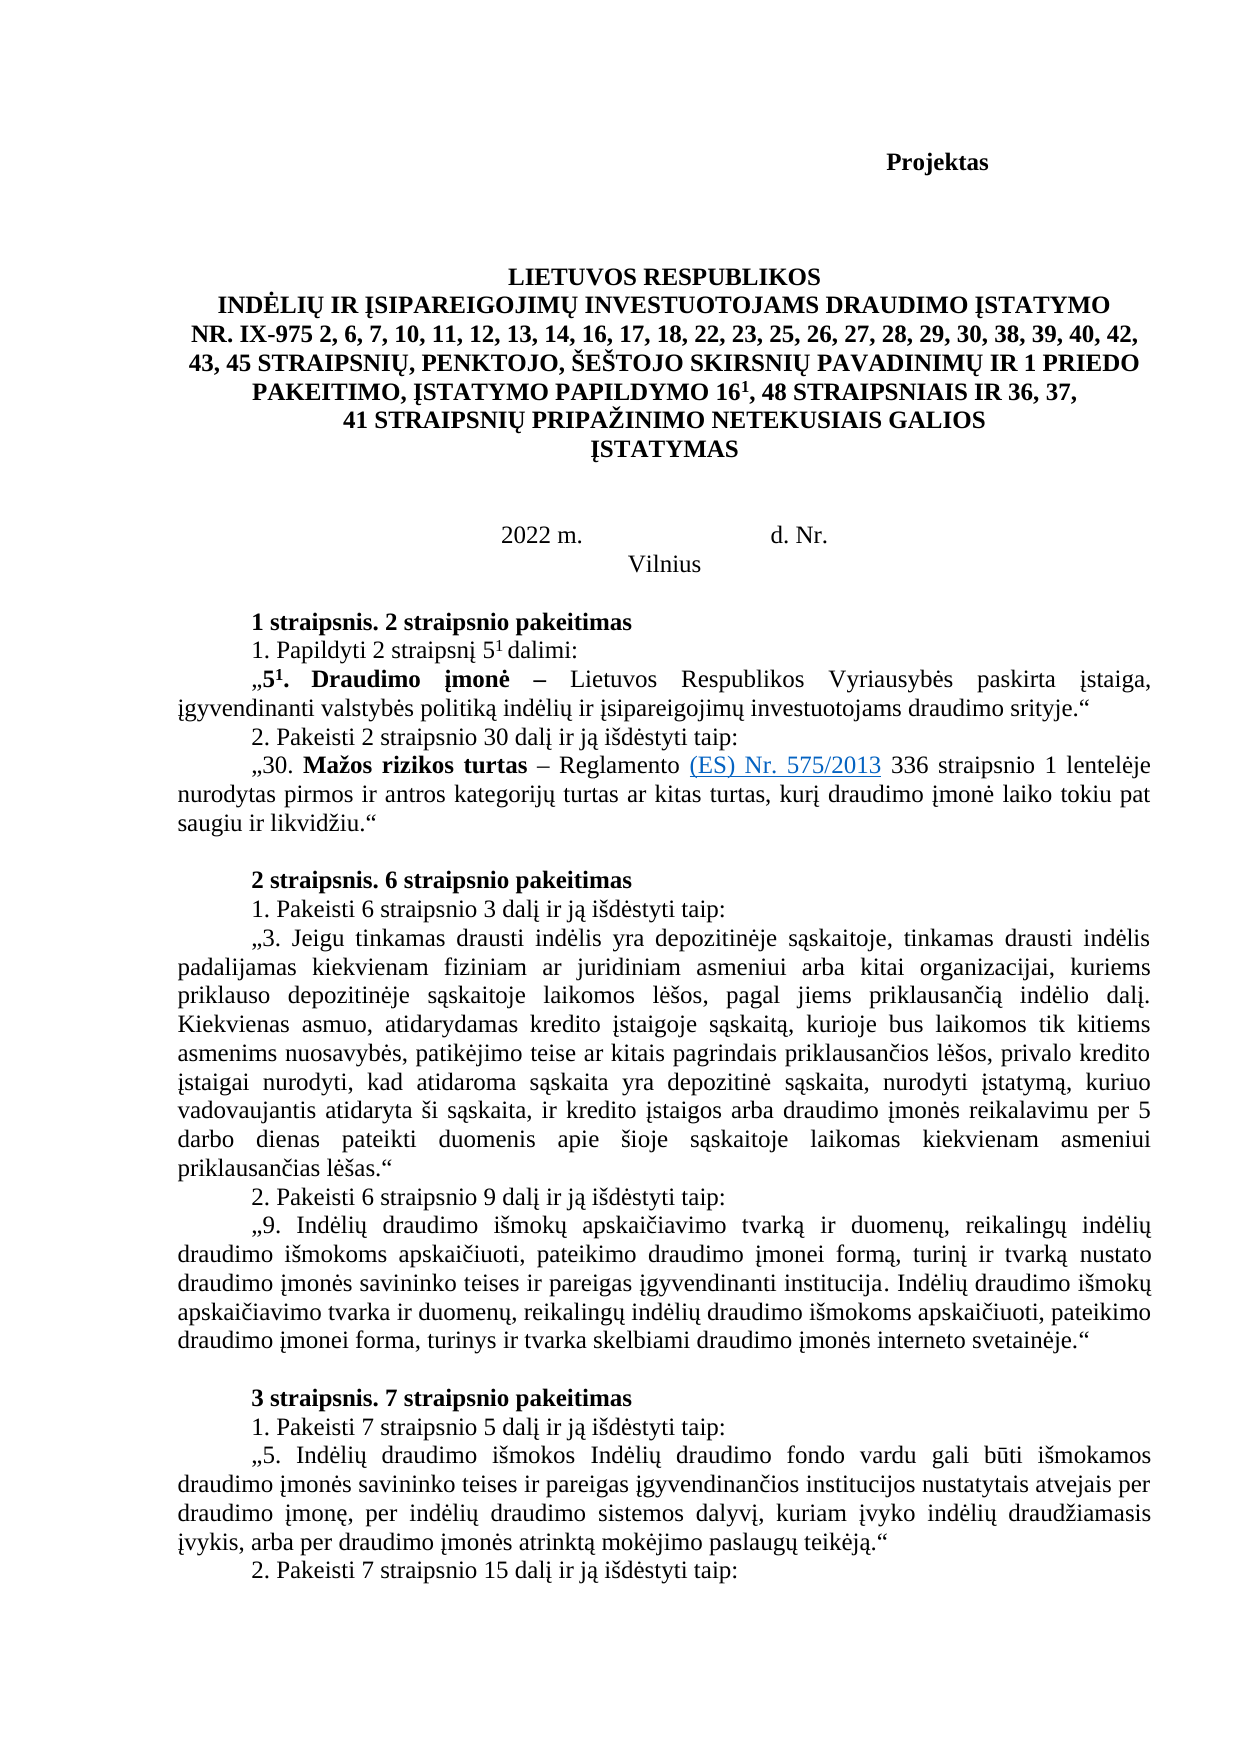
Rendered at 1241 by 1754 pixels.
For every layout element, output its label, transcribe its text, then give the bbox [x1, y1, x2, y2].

text 2. Pakeisti 2 straipsnio 30 dalį ir ją išdėstyti taip: [177, 722, 1152, 751]
text 3 straipsnis. 7 straipsnio pakeitimas [177, 1383, 1152, 1412]
text „51. Draudimo įmonė – Lietuvos Respublikos Vyriausybės paskirta įstaiga, įgyvendinanti valstybės politiką indėlių ir įsipareigojimų investuotojams draudimo srityje.“ [177, 664, 1152, 722]
subtitle Projektas [886, 147, 1152, 176]
text „30. Mažos rizikos turtas – Reglamento (ES) Nr. 575/2013 336 straipsnio 1 lentelėje nurodytas pirmos ir antros kategorijų turtas ar kitas turtas, kurį draudimo įmonė laiko tokiu pat saugiu ir likvidžiu.“ [177, 751, 1152, 837]
text 2. Pakeisti 7 straipsnio 15 dalį ir ją išdėstyti taip: [177, 1556, 1152, 1584]
text „3. Jeigu tinkamas drausti indėlis yra depozitinėje sąskaitoje, tinkamas drausti indėlis padalijamas kiekvienam fiziniam ar juridiniam asmeniui arba kitai organizacijai, kuriems priklauso depozitinėje sąskaitoje laikomos lėšos, pagal jiems priklausančią indėlio dalį. Kiekvienas asmuo, atidarydamas kredito įstaigoje sąskaitą, kurioje bus laikomos tik kitiems asmenims nuosavybės, patikėjimo teise ar kitais pagrindais priklausančios lėšos, privalo kredito įstaigai nurodyti, kad atidaroma sąskaita yra depozitinė sąskaita, nurodyti įstatymą, kuriuo vadovaujantis atidaryta ši sąskaita, ir kredito įstaigos arba draudimo įmonės reikalavimu per 5 darbo dienas pateikti duomenis apie šioje sąskaitoje laikomas kiekvienam asmeniui priklausančias lėšas.“ [177, 923, 1152, 1182]
text ĮSTATYMAS [177, 434, 1152, 463]
text „5. Indėlių draudimo išmokos Indėlių draudimo fondo vardu gali būti išmokamos draudimo įmonės savininko teises ir pareigas įgyvendinančios institucijos nustatytais atvejais per draudimo įmonę, per indėlių draudimo sistemos dalyvį, kuriam įvyko indėlių draudžiamasis įvykis, arba per draudimo įmonės atrinktą mokėjimo paslaugų teikėją.“ [177, 1441, 1152, 1556]
text 2. Pakeisti 6 straipsnio 9 dalį ir ją išdėstyti taip: [177, 1182, 1152, 1211]
text 2022 m. d. Nr. [177, 521, 1152, 549]
text 1. Papildyti 2 straipsnį 51 dalimi: [177, 636, 1152, 664]
text LIETUVOS RESPUBLIKOS [177, 262, 1152, 291]
text 1 straipsnis. 2 straipsnio pakeitimas [177, 607, 1152, 636]
text indėlių ir įsipareigojimų investuotojams draudimo įstatymo Nr. IX-975 2, 6, 7, 10, 11, 12, 13, 14, 16, 17, 18, 22, 23, 25, 26, 27, 28, 29, 30, 38, 39, 40, 42, 43, 45 STRAIPSNIŲ, PENKTOJO, ŠEŠTOJO SKIRSNIŲ PAVADINIMŲ ir 1 PRIEDO PAKEITIMO, ĮSTATYMO PAPILDYMO 161, 48 STRAIPSNIAIS IR 36, 37, 41 STRAIPSNIŲ PRIPAŽINIMO NETEKUSIAIS GALIOS [177, 291, 1152, 434]
text 2 straipsnis. 6 straipsnio pakeitimas [177, 866, 1152, 894]
text 1. Pakeisti 7 straipsnio 5 dalį ir ją išdėstyti taip: [177, 1412, 1152, 1441]
text „9. Indėlių draudimo išmokų apskaičiavimo tvarką ir duomenų, reikalingų indėlių draudimo išmokoms apskaičiuoti, pateikimo draudimo įmonei formą, turinį ir tvarką nustato draudimo įmonės savininko teises ir pareigas įgyvendinanti institucija. Indėlių draudimo išmokų apskaičiavimo tvarka ir duomenų, reikalingų indėlių draudimo išmokoms apskaičiuoti, pateikimo draudimo įmonei forma, turinys ir tvarka skelbiami draudimo įmonės interneto svetainėje.“ [177, 1211, 1152, 1354]
text 1. Pakeisti 6 straipsnio 3 dalį ir ją išdėstyti taip: [177, 894, 1152, 923]
text Vilnius [177, 549, 1152, 578]
